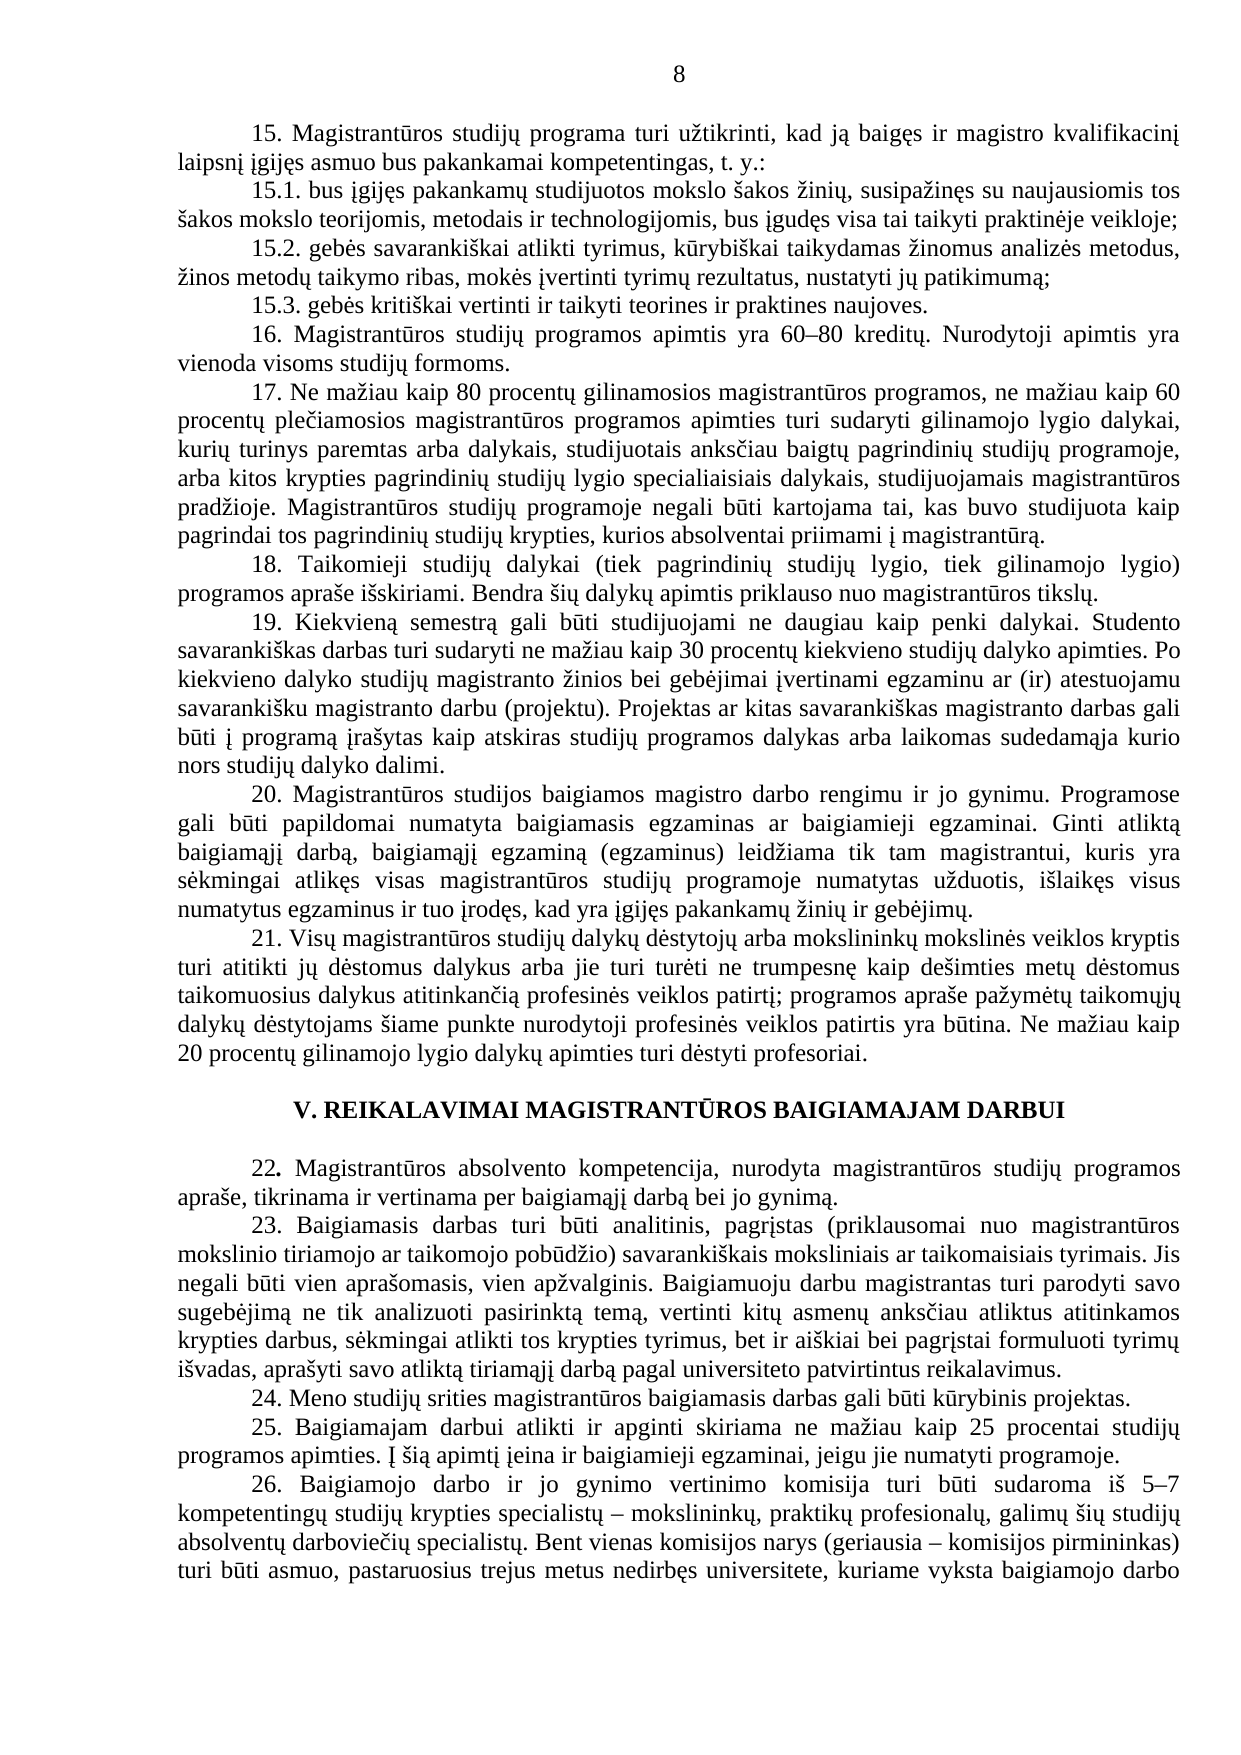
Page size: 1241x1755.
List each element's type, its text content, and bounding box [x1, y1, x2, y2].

text 15.1. bus įgijęs pakankamų studijuotos mokslo šakos žinių, susipažinęs su naujausiomis tos šakos mokslo teorijomis, metodais ir technologijomis, bus įgudęs visa tai taikyti praktinėje veikloje; [177, 176, 1181, 233]
text 15. Magistrantūros studijų programa turi užtikrinti, kad ją baigęs ir magistro kvalifikacinį laipsnį įgijęs asmuo bus pakankamai kompetentingas, t. y.: [177, 118, 1181, 176]
text 15.2. gebės savarankiškai atlikti tyrimus, kūrybiškai taikydamas žinomus analizės metodus, žinos metodų taikymo ribas, mokės įvertinti tyrimų rezultatus, nustatyti jų patikimumą; [177, 233, 1181, 291]
text V. Reikalavimai magistrantūros baigiamajam darbui [177, 1096, 1181, 1124]
text 23. Baigiamasis darbas turi būti analitinis, pagrįstas (priklausomai nuo magistrantūros mokslinio tiriamojo ar taikomojo pobūdžio) savarankiškais moksliniais ar taikomaisiais tyrimais. Jis negali būti vien aprašomasis, vien apžvalginis. Baigiamuoju darbu magistrantas turi parodyti savo sugebėjimą ne tik analizuoti pasirinktą temą, vertinti kitų asmenų anksčiau atliktus atitinkamos krypties darbus, sėkmingai atlikti tos krypties tyrimus, bet ir aiškiai bei pagrįstai formuluoti tyrimų išvadas, aprašyti savo atliktą tiriamąjį darbą pagal universiteto patvirtintus reikalavimus. [177, 1211, 1181, 1383]
text 25. Baigiamajam darbui atlikti ir apginti skiriama ne mažiau kaip 25 procentai studijų programos apimties. Į šią apimtį įeina ir baigiamieji egzaminai, jeigu jie numatyti programoje. [177, 1412, 1181, 1469]
text 26. Baigiamojo darbo ir jo gynimo vertinimo komisija turi būti sudaroma iš 5–7 kompetentingų studijų krypties specialistų – mokslininkų, praktikų profesionalų, galimų šių studijų absolventų darboviečių specialistų. Bent vienas komisijos narys (geriausia – komisijos pirmininkas) turi būti asmuo, pastaruosius trejus metus nedirbęs universitete, kuriame vyksta baigiamojo darbo [177, 1469, 1181, 1584]
text 21. Visų magistrantūros studijų dalykų dėstytojų arba mokslininkų mokslinės veiklos kryptis turi atitikti jų dėstomus dalykus arba jie turi turėti ne trumpesnę kaip dešimties metų dėstomus taikomuosius dalykus atitinkančią profesinės veiklos patirtį; programos apraše pažymėtų taikomųjų dalykų dėstytojams šiame punkte nurodytoji profesinės veiklos patirtis yra būtina. Ne mažiau kaip 20 procentų gilinamojo lygio dalykų apimties turi dėstyti profesoriai. [177, 923, 1181, 1067]
text 20. Magistrantūros studijos baigiamos magistro darbo rengimu ir jo gynimu. Programose gali būti papildomai numatyta baigiamasis egzaminas ar baigiamieji egzaminai. Ginti atliktą baigiamąjį darbą, baigiamąjį egzaminą (egzaminus) leidžiama tik tam magistrantui, kuris yra sėkmingai atlikęs visas magistrantūros studijų programoje numatytas užduotis, išlaikęs visus numatytus egzaminus ir tuo įrodęs, kad yra įgijęs pakankamų žinių ir gebėjimų. [177, 779, 1181, 923]
text 18. Taikomieji studijų dalykai (tiek pagrindinių studijų lygio, tiek gilinamojo lygio) programos apraše išskiriami. Bendra šių dalykų apimtis priklauso nuo magistrantūros tikslų. [177, 549, 1181, 607]
text 22. Magistrantūros absolvento kompetencija, nurodyta magistrantūros studijų programos apraše, tikrinama ir vertinama per baigiamąjį darbą bei jo gynimą. [177, 1153, 1181, 1211]
text 19. Kiekvieną semestrą gali būti studijuojami ne daugiau kaip penki dalykai. Studento savarankiškas darbas turi sudaryti ne mažiau kaip 30 procentų kiekvieno studijų dalyko apimties. Po kiekvieno dalyko studijų magistranto žinios bei gebėjimai įvertinami egzaminu ar (ir) atestuojamu savarankišku magistranto darbu (projektu). Projektas ar kitas savarankiškas magistranto darbas gali būti į programą įrašytas kaip atskiras studijų programos dalykas arba laikomas sudedamąja kurio nors studijų dalyko dalimi. [177, 607, 1181, 779]
text 24. Meno studijų srities magistrantūros baigiamasis darbas gali būti kūrybinis projektas. [177, 1383, 1181, 1412]
text 17. Ne mažiau kaip 80 procentų gilinamosios magistrantūros programos, ne mažiau kaip 60 procentų plečiamosios magistrantūros programos apimties turi sudaryti gilinamojo lygio dalykai, kurių turinys paremtas arba dalykais, studijuotais anksčiau baigtų pagrindinių studijų programoje, arba kitos krypties pagrindinių studijų lygio specialiaisiais dalykais, studijuojamais magistrantūros pradžioje. Magistrantūros studijų programoje negali būti kartojama tai, kas buvo studijuota kaip pagrindai tos pagrindinių studijų krypties, kurios absolventai priimami į magistrantūrą. [177, 377, 1181, 549]
text 16. Magistrantūros studijų programos apimtis yra 60–80 kreditų. Nurodytoji apimtis yra vienoda visoms studijų formoms. [177, 319, 1181, 377]
text 15.3. gebės kritiškai vertinti ir taikyti teorines ir praktines naujoves. [177, 291, 1181, 319]
